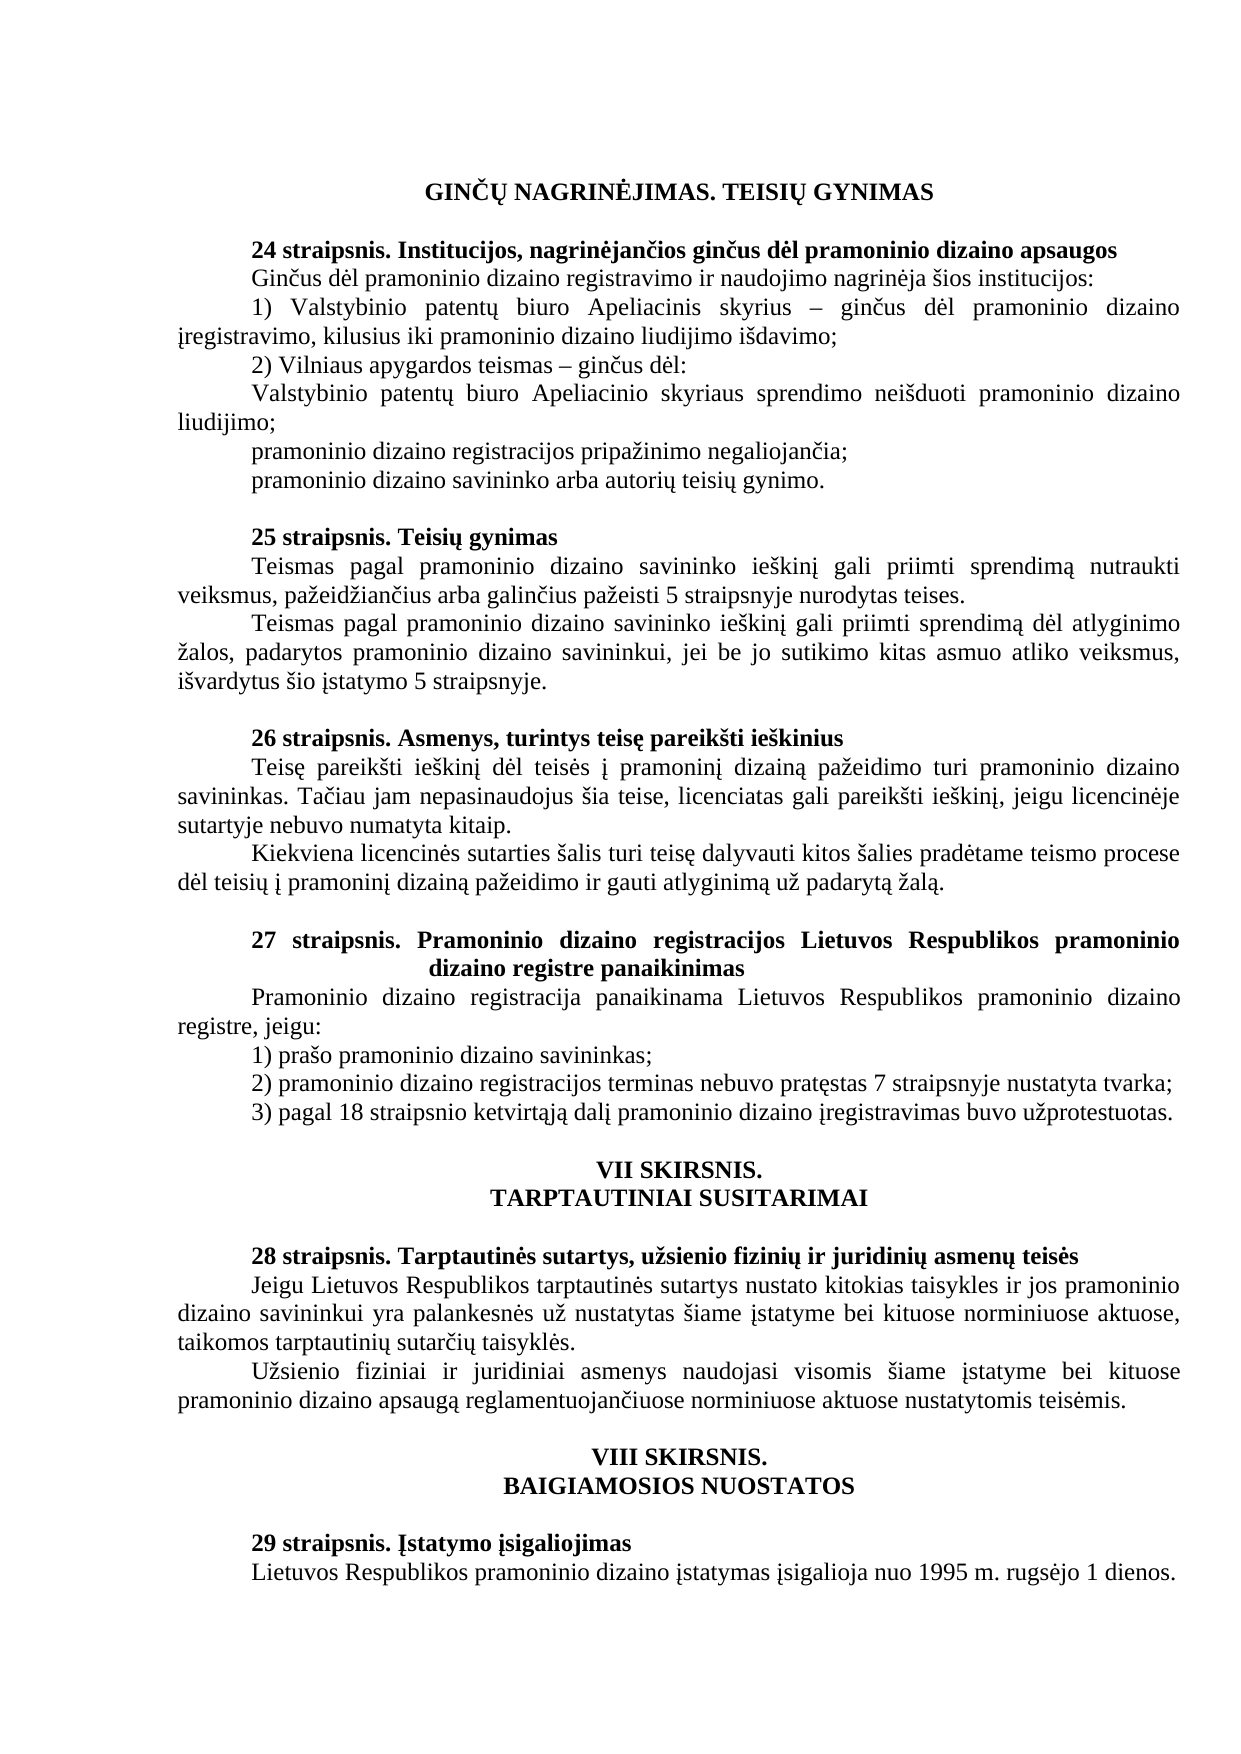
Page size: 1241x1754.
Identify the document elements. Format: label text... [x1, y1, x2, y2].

text Jeigu Lietuvos Respublikos tarptautinės sutartys nustato kitokias taisykles ir jos pramoninio dizaino savininkui yra palankesnės už nustatytas šiame įstatyme bei kituose norminiuose aktuose, taikomos tarptautinių sutarčių taisyklės. [177, 1270, 1181, 1356]
text 28 straipsnis. Tarptautinės sutartys, užsienio fizinių ir juridinių asmenų teisės [177, 1241, 1181, 1270]
text 1) Valstybinio patentų biuro Apeliacinis skyrius – ginčus dėl pramoninio dizaino įregistravimo, kilusius iki pramoninio dizaino liudijimo išdavimo; [177, 292, 1181, 350]
text 3) pagal 18 straipsnio ketvirtąją dalį pramoninio dizaino įregistravimas buvo užprotestuotas. [177, 1097, 1181, 1126]
text Teismas pagal pramoninio dizaino savininko ieškinį gali priimti sprendimą dėl atlyginimo žalos, padarytos pramoninio dizaino savininkui, jei be jo sutikimo kitas asmuo atliko veiksmus, išvardytus šio įstatymo 5 straipsnyje. [177, 608, 1181, 695]
text BAIGIAMOSIOS NUOSTATOS [177, 1471, 1181, 1500]
text Teismas pagal pramoninio dizaino savininko ieškinį gali priimti sprendimą nutraukti veiksmus, pažeidžiančius arba galinčius pažeisti 5 straipsnyje nurodytas teises. [177, 551, 1181, 608]
text 24 straipsnis. Institucijos, nagrinėjančios ginčus dėl pramoninio dizaino apsaugos [177, 235, 1181, 263]
text 29 straipsnis. Įstatymo įsigaliojimas [177, 1528, 1181, 1557]
text Kiekviena licencinės sutarties šalis turi teisę dalyvauti kitos šalies pradėtame teismo procese dėl teisių į pramoninį dizainą pažeidimo ir gauti atlyginimą už padarytą žalą. [177, 838, 1181, 896]
text GINČŲ NAGRINĖJIMAS. TEISIŲ GYNIMAS [177, 177, 1181, 206]
text pramoninio dizaino registracijos pripažinimo negaliojančia; [177, 436, 1181, 465]
text Užsienio fiziniai ir juridiniai asmenys naudojasi visomis šiame įstatyme bei kituose pramoninio dizaino apsaugą reglamentuojančiuose norminiuose aktuose nustatytomis teisėmis. [177, 1356, 1181, 1413]
text VII SKIRSNIS. [177, 1155, 1181, 1183]
text 27 straipsnis. Pramoninio dizaino registracijos Lietuvos Respublikos pramoninio dizaino registre panaikinimas [251, 925, 1181, 982]
text 26 straipsnis. Asmenys, turintys teisę pareikšti ieškinius [177, 723, 1181, 752]
text 2) Vilniaus apygardos teismas – ginčus dėl: [177, 350, 1181, 378]
text Lietuvos Respublikos pramoninio dizaino įstatymas įsigalioja nuo 1995 m. rugsėjo 1 dienos. [177, 1557, 1181, 1586]
text 25 straipsnis. Teisių gynimas [177, 522, 1181, 551]
text 2) pramoninio dizaino registracijos terminas nebuvo pratęstas 7 straipsnyje nustatyta tvarka; [177, 1068, 1181, 1097]
text VIII SKIRSNIS. [177, 1442, 1181, 1471]
text Pramoninio dizaino registracija panaikinama Lietuvos Respublikos pramoninio dizaino registre, jeigu: [177, 982, 1181, 1040]
text 1) prašo pramoninio dizaino savininkas; [177, 1040, 1181, 1068]
text TARPTAUTINIAI SUSITARIMAI [177, 1183, 1181, 1212]
text Ginčus dėl pramoninio dizaino registravimo ir naudojimo nagrinėja šios institucijos: [177, 263, 1181, 292]
text Teisę pareikšti ieškinį dėl teisės į pramoninį dizainą pažeidimo turi pramoninio dizaino savininkas. Tačiau jam nepasinaudojus šia teise, licenciatas gali pareikšti ieškinį, jeigu licencinėje sutartyje nebuvo numatyta kitaip. [177, 752, 1181, 838]
text Valstybinio patentų biuro Apeliacinio skyriaus sprendimo neišduoti pramoninio dizaino liudijimo; [177, 378, 1181, 436]
text pramoninio dizaino savininko arba autorių teisių gynimo. [177, 465, 1181, 493]
